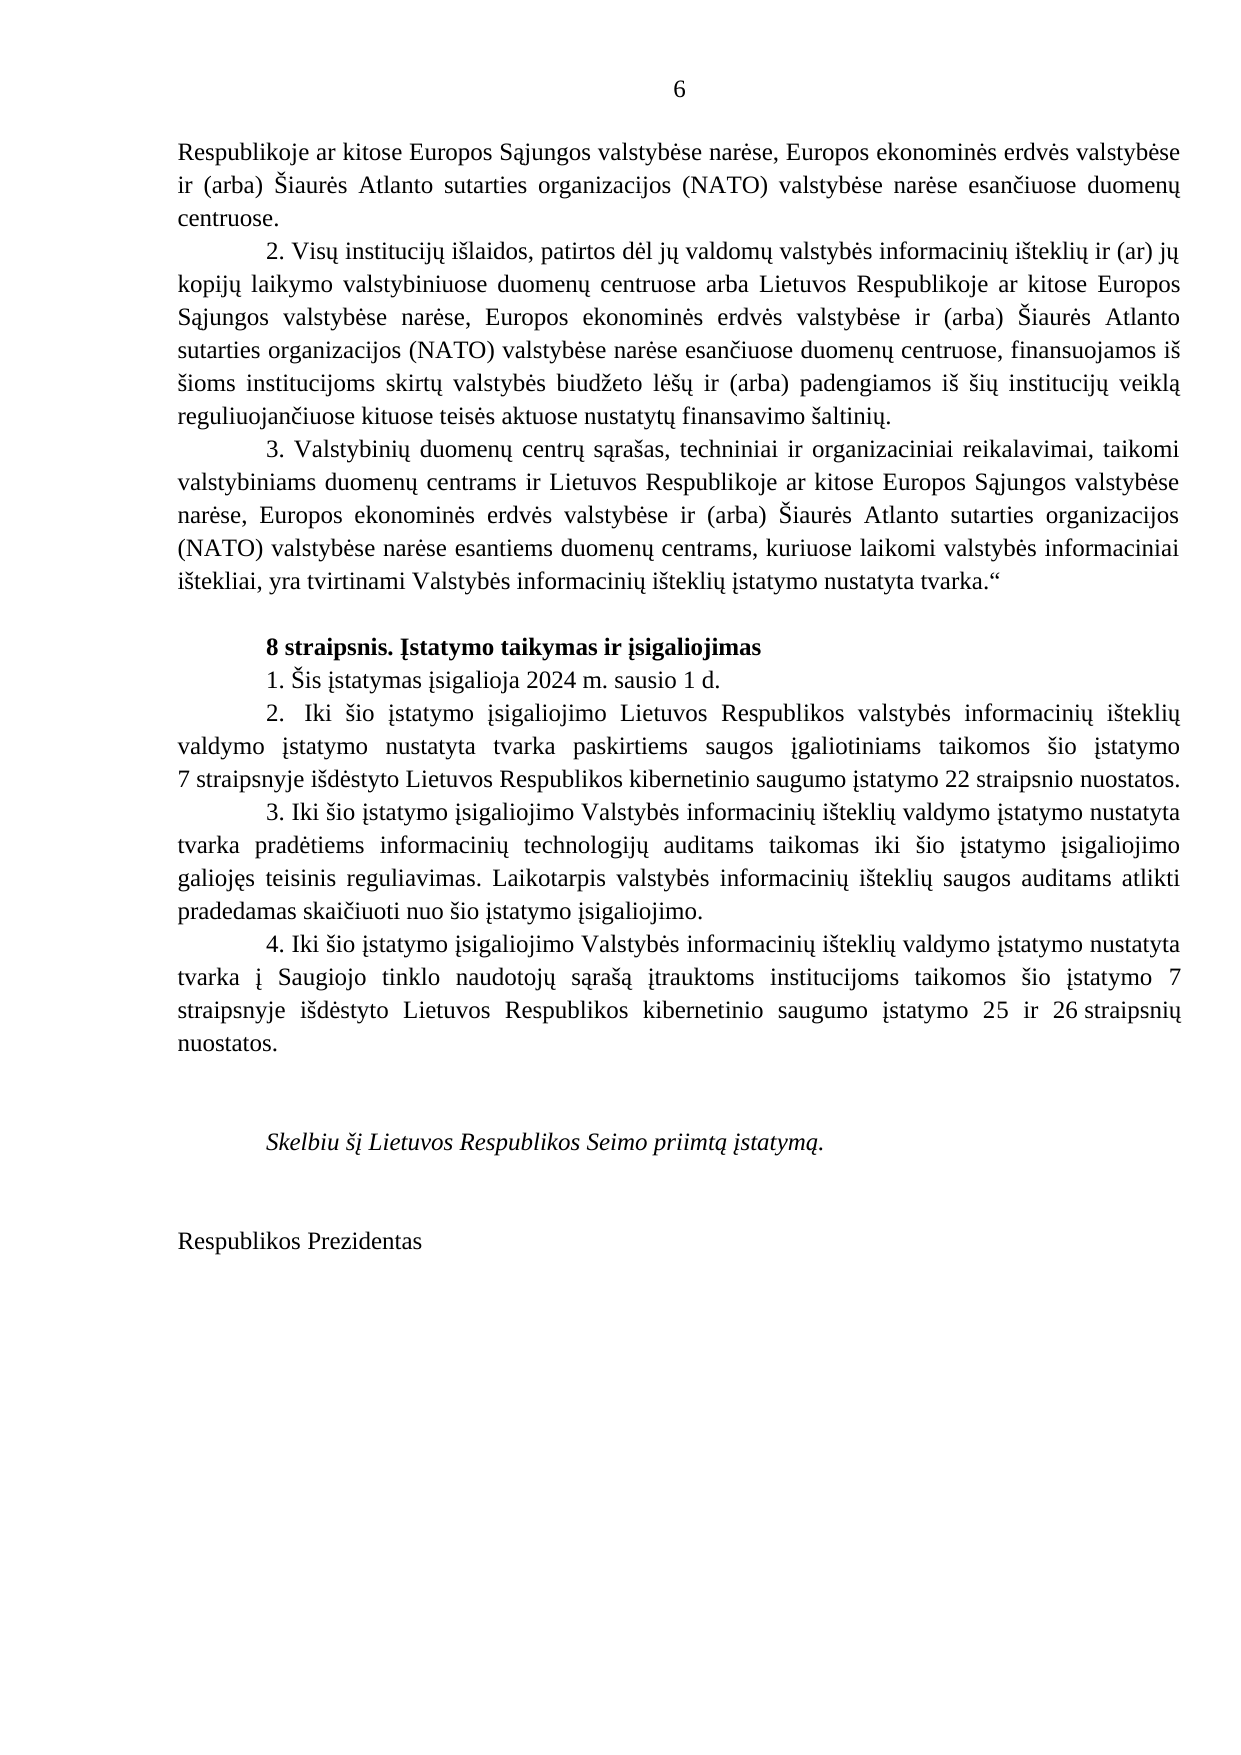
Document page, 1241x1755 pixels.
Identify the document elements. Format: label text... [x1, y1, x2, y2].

text 2. Iki šio įstatymo įsigaliojimo Lietuvos Respublikos valstybės informacinių išteklių valdymo įstatymo nustatyta tvarka paskirtiems saugos įgaliotiniams taikomos šio įstatymo 7 straipsnyje išdėstyto Lietuvos Respublikos kibernetinio saugumo įstatymo 22 straipsnio nuostatos. [177, 698, 1181, 793]
text Respublikos Prezidentas [177, 1226, 1180, 1255]
text 4. Iki šio įstatymo įsigaliojimo Valstybės informacinių išteklių valdymo įstatymo nustatyta tvarka į Saugiojo tinklo naudotojų sąrašą įtrauktoms institucijoms taikomos šio įstatymo 7 straipsnyje išdėstyto Lietuvos Respublikos kibernetinio saugumo įstatymo 25 ir 26 straipsnių nuostatos. [177, 929, 1181, 1057]
text 8 straipsnis. Įstatymo taikymas ir įsigaliojimas [252, 632, 1181, 661]
text 2. Visų institucijų išlaidos, patirtos dėl jų valdomų valstybės informacinių išteklių ir (ar) jų kopijų laikymo valstybiniuose duomenų centruose arba Lietuvos Respublikoje ar kitose Europos Sąjungos valstybėse narėse, Europos ekonominės erdvės valstybėse ir (arba) Šiaurės Atlanto sutarties organizacijos (NATO) valstybėse narėse esančiuose duomenų centruose, finansuojamos iš šioms institucijoms skirtų valstybės biudžeto lėšų ir (arba) padengiamos iš šių institucijų veiklą reguliuojančiuose kituose teisės aktuose nustatytų finansavimo šaltinių. [177, 236, 1181, 429]
text Respublikoje ar kitose Europos Sąjungos valstybėse narėse, Europos ekonominės erdvės valstybėse ir (arba) Šiaurės Atlanto sutarties organizacijos (NATO) valstybėse narėse esančiuose duomenų centruose. [177, 137, 1181, 231]
text 3. Valstybinių duomenų centrų sąrašas, techniniai ir organizaciniai reikalavimai, taikomi valstybiniams duomenų centrams ir Lietuvos Respublikoje ar kitose Europos Sąjungos valstybėse narėse, Europos ekonominės erdvės valstybėse ir (arba) Šiaurės Atlanto sutarties organizacijos (NATO) valstybėse narėse esantiems duomenų centrams, kuriuose laikomi valstybės informaciniai ištekliai, yra tvirtinami Valstybės informacinių išteklių įstatymo nustatyta tvarka.“ [177, 434, 1180, 595]
text 1. Šis įstatymas įsigalioja 2024 m. sausio 1 d. [177, 665, 1181, 694]
text 3. Iki šio įstatymo įsigaliojimo Valstybės informacinių išteklių valdymo įstatymo nustatyta tvarka pradėtiems informacinių technologijų auditams taikomas iki šio įstatymo įsigaliojimo galiojęs teisinis reguliavimas. Laikotarpis valstybės informacinių išteklių saugos auditams atlikti pradedamas skaičiuoti nuo šio įstatymo įsigaliojimo. [177, 797, 1181, 925]
text Skelbiu šį Lietuvos Respublikos Seimo priimtą įstatymą. [177, 1127, 1180, 1156]
